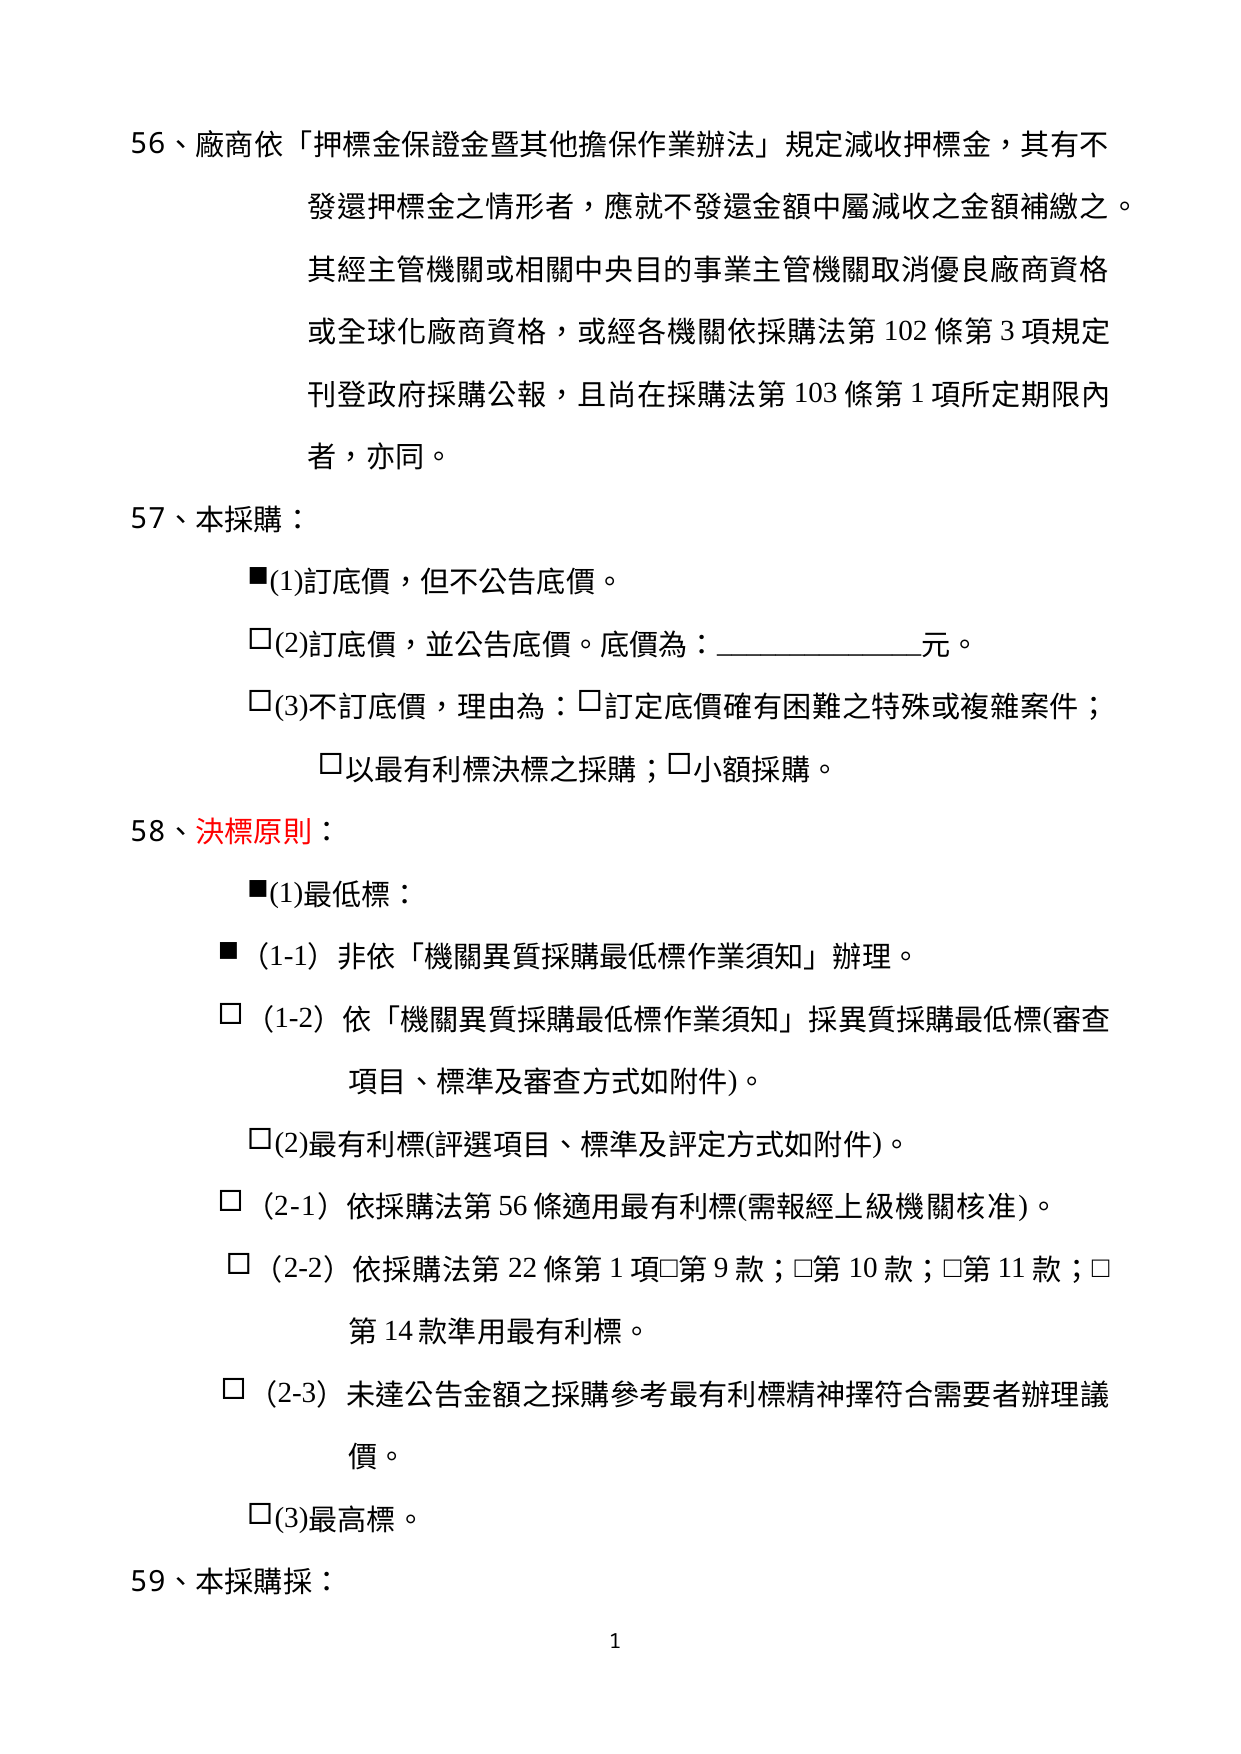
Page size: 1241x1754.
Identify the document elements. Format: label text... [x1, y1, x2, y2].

text (3)最高標。 [247, 1476, 1110, 1538]
text (1)最低標： [247, 851, 1110, 913]
text (3)不訂底價，理由為：訂定底價確有困難之特殊或複雜案件；以最有利標決標之採購；小額採購。 [247, 663, 1110, 788]
text (2)訂底價，並公告底價。底價為：______________元。 [247, 601, 1110, 663]
text （1-1）非依「機關異質採購最低標作業須知」辦理。 [130, 913, 1110, 976]
list 本採購： [130, 476, 1110, 538]
text (2)最有利標(評選項目、標準及評定方式如附件)。 [247, 1101, 1110, 1163]
text （2-2）依採購法第22條第1項□第9款；□第10款；□第11款；□第14款準用最有利標。 [130, 1226, 1110, 1351]
text （1-2）依「機關異質採購最低標作業須知」採異質採購最低標(審查項目、標準及審查方式如附件)。 [130, 976, 1110, 1101]
list 廠商依「押標金保證金暨其他擔保作業辦法」規定減收押標金，其有不發還押標金之情形者，應就不發還金額中屬減收之金額補繳之。其經主管機關或相關中央目的事業主管機關取消優良廠商資格或全球化廠商資格，或經各機關依採購法第102條第3項規定刊登政府採購公報，且尚在採購法第103條第1項所定期限內者，亦同。 [130, 101, 1110, 476]
text （2-1）依採購法第56條適用最有利標(需報經上級機關核准)。 [130, 1163, 1110, 1226]
list 決標原則： [130, 788, 1110, 851]
text (1)訂底價，但不公告底價。 [247, 538, 1110, 601]
list 本採購採： [130, 1538, 1110, 1601]
text （2-3）未達公告金額之採購參考最有利標精神擇符合需要者辦理議價。 [130, 1351, 1110, 1476]
